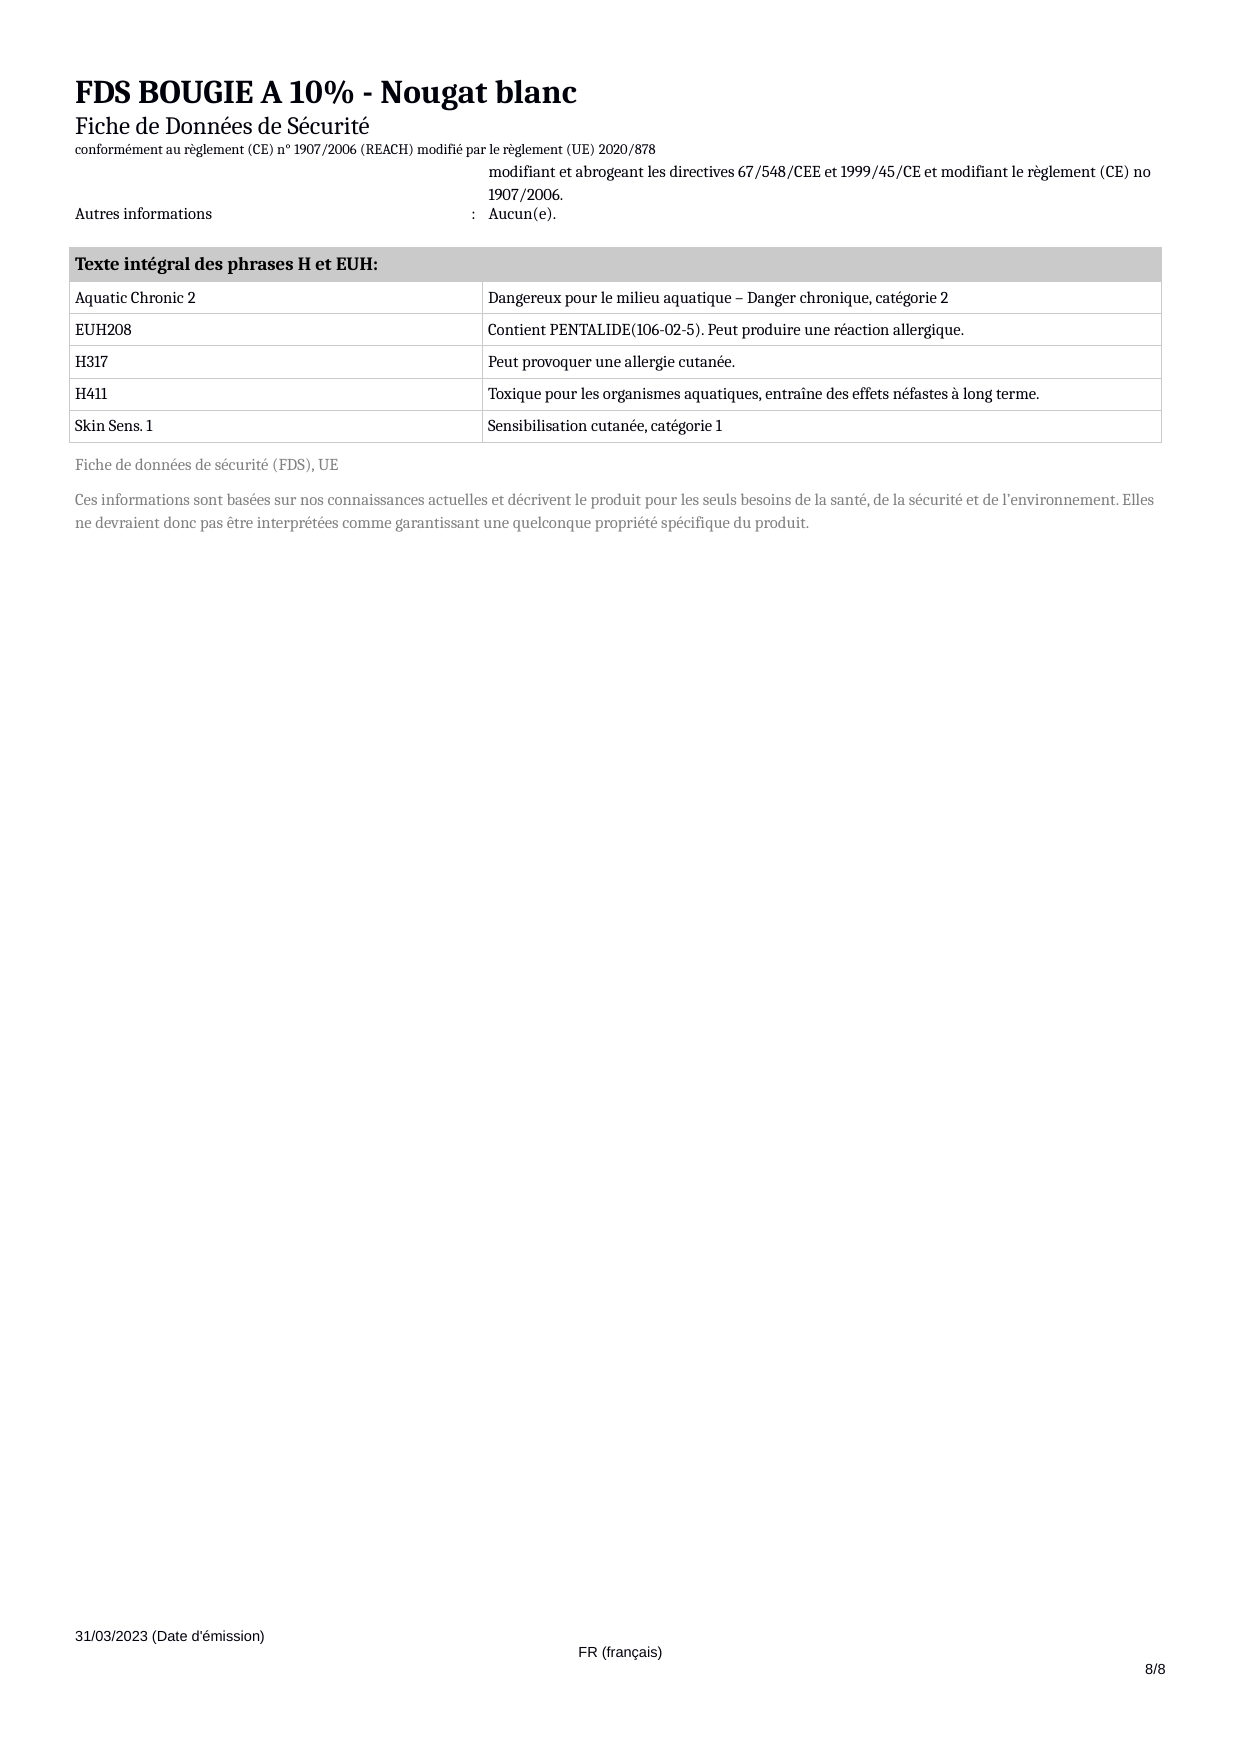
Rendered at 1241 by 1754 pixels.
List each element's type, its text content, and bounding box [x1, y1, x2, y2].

table_header [459, 163, 488, 204]
text Ces informations sont basées sur nos connaissances actuelles et décrivent le produit pour les seuls besoins de la santé, de la sécurité et de l’environnement. Elles ne devraient donc pas être interprétées comme garantissant une quelconque propriété spécifique du produit. [75, 491, 1165, 533]
table_cell Contient PENTALIDE(106-02-5). Peut produire une réaction allergique. [483, 314, 1161, 345]
table_cell H411 [70, 379, 482, 409]
table_header modifiant et abrogeant les directives 67/548/CEE et 1999/45/CE et modifiant le règlement (CE) no 1907/2006. [488, 163, 1168, 204]
text Fiche de données de sécurité (FDS), UE [75, 455, 1165, 474]
table_cell Sensibilisation cutanée, catégorie 1 [483, 411, 1161, 442]
table_cell Aquatic Chronic 2 [70, 282, 482, 313]
table_cell EUH208 [70, 314, 482, 345]
table_cell : [459, 205, 488, 224]
table_cell Aucun(e). [488, 205, 1168, 224]
table_cell Skin Sens. 1 [70, 411, 482, 442]
table_cell Peut provoquer une allergie cutanée. [483, 346, 1161, 377]
table_header Texte intégral des phrases H et EUH: [70, 248, 1161, 281]
table_cell Autres informations [75, 205, 459, 224]
table_cell Dangereux pour le milieu aquatique – Danger chronique, catégorie 2 [483, 282, 1161, 313]
table_header [75, 163, 459, 204]
table_cell H317 [70, 346, 482, 377]
table_cell Toxique pour les organismes aquatiques, entraîne des effets néfastes à long terme. [483, 379, 1161, 409]
